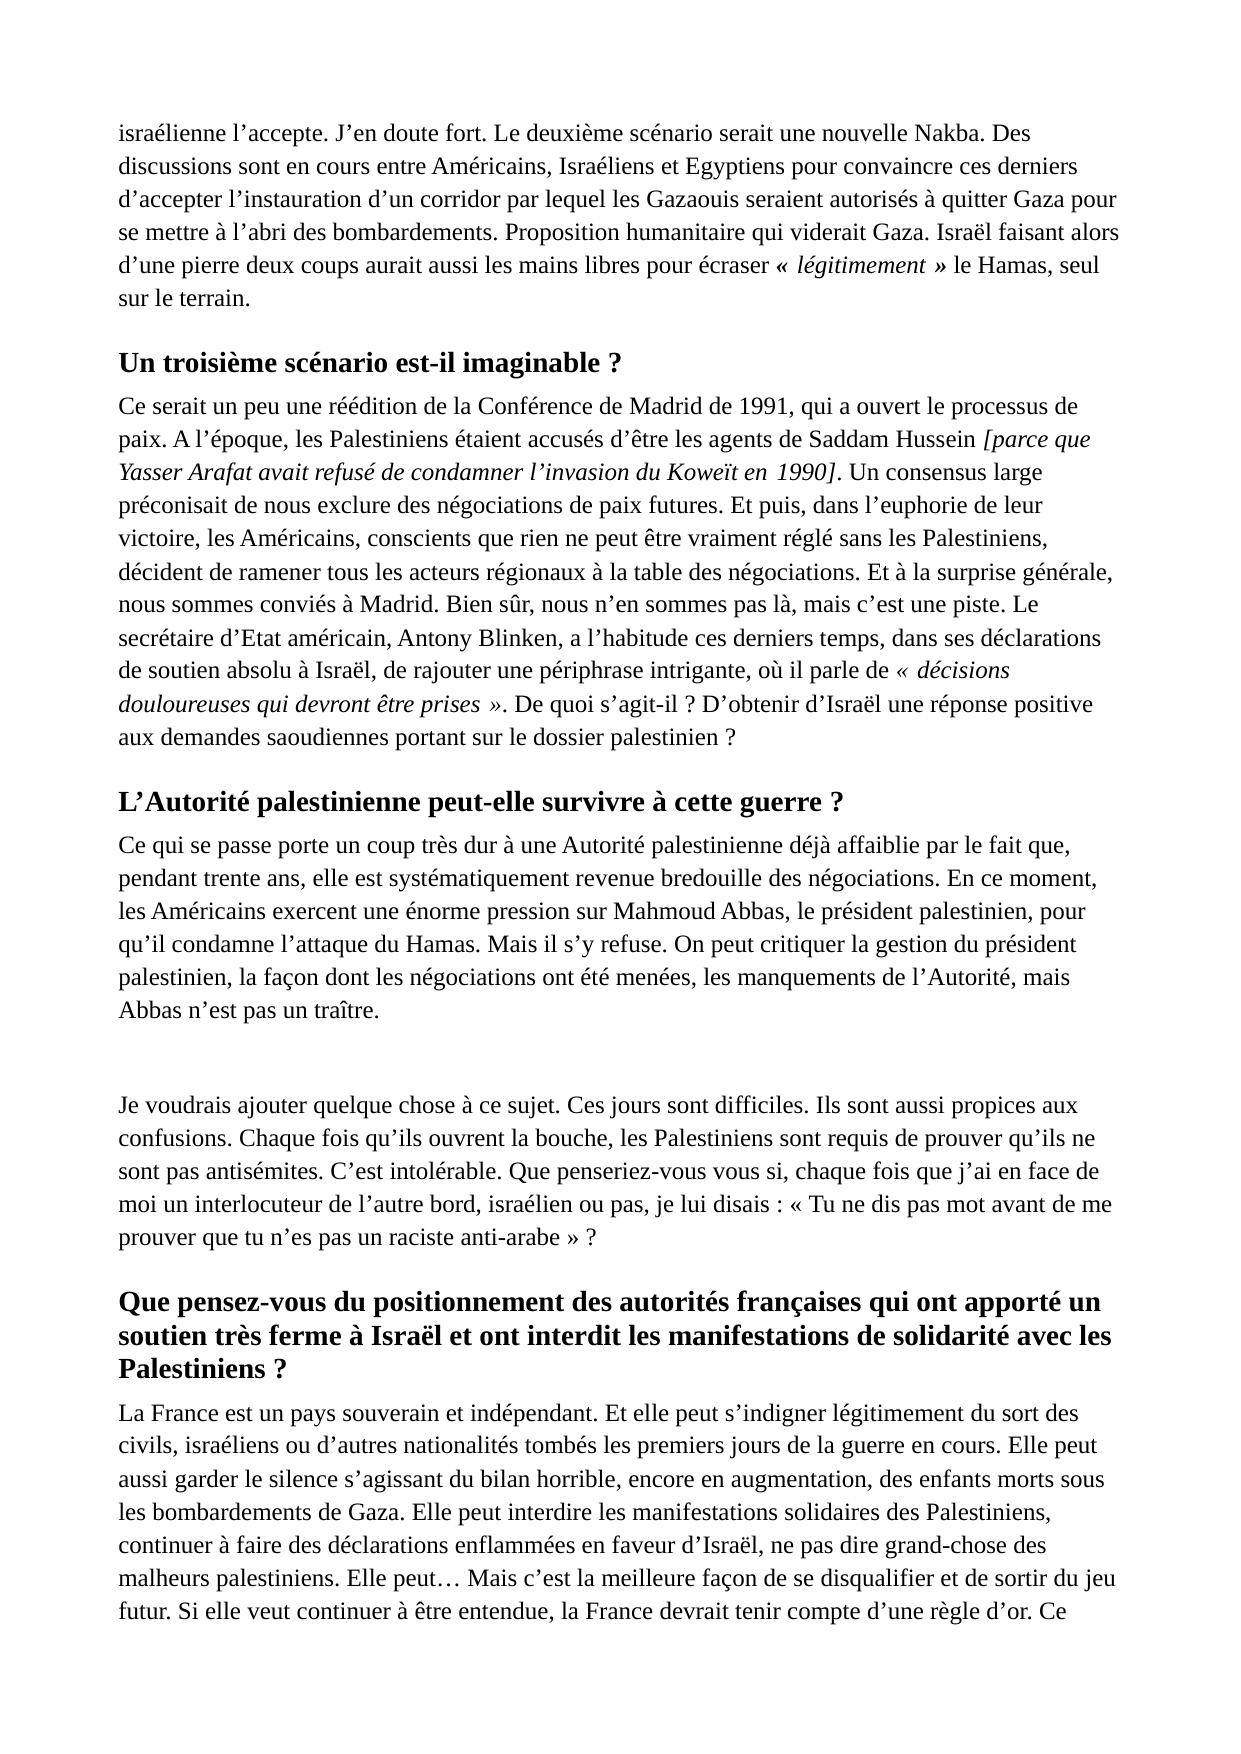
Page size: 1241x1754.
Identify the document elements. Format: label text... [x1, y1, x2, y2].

subtitle Que pensez-vous du positionnement des autorités françaises qui ont apporté un soutien très ferme à Israël et ont interdit les manifestations de solidarité avec les Palestiniens ? [118, 1284, 1122, 1385]
text La France est un pays souverain et indépendant. Et elle peut s’indigner légitimement du sort des civils, israéliens ou d’autres nationalités tombés les premiers jours de la guerre en cours. Elle peut aussi garder le silence s’agissant du bilan horrible, encore en augmentation, des enfants morts sous les bombardements de Gaza. Elle peut interdire les manifestations solidaires des Palestiniens, continuer à faire des déclarations enflammées en faveur d’Israël, ne pas dire grand-chose des malheurs palestiniens. Elle peut… Mais c’est la meilleure façon de se disqualifier et de sortir du jeu futur. Si elle veut continuer à être entendue, la France devrait tenir compte d’une règle d’or. Ce [118, 1398, 1122, 1624]
text Je voudrais ajouter quelque chose à ce sujet. Ces jours sont difficiles. Ils sont aussi propices aux confusions. Chaque fois qu’ils ouvrent la bouche, les Palestiniens sont requis de prouver qu’ils ne sont pas antisémites. C’est intolérable. Que penseriez-vous vous si, chaque fois que j’ai en face de moi un interlocuteur de l’autre bord, israélien ou pas, je lui disais : « Tu ne dis pas mot avant de me prouver que tu n’es pas un raciste anti-arabe » ? [118, 1090, 1122, 1251]
subtitle Un troisième scénario est-il imaginable ? [118, 345, 1122, 379]
text Ce serait un peu une réédition de la Conférence de Madrid de 1991, qui a ouvert le processus de paix. A l’époque, les Palestiniens étaient accusés d’être les agents de Saddam Hussein [parce que Yasser Arafat avait refusé de condamner l’invasion du Koweït en 1990]. Un consensus large préconisait de nous exclure des négociations de paix futures. Et puis, dans l’euphorie de leur victoire, les Américains, conscients que rien ne peut être vraiment réglé sans les Palestiniens, décident de ramener tous les acteurs régionaux à la table des négociations. Et à la surprise générale, nous sommes conviés à Madrid. Bien sûr, nous n’en sommes pas là, mais c’est une piste. Le secrétaire d’Etat américain, Antony Blinken, a l’habitude ces derniers temps, dans ses déclarations de soutien absolu à Israël, de rajouter une périphrase intrigante, où il parle de « décisions douloureuses qui devront être prises ». De quoi s’agit-il ? D’obtenir d’Israël une réponse positive aux demandes saoudiennes portant sur le dossier palestinien ? [118, 391, 1122, 750]
text Ce qui se passe porte un coup très dur à une Autorité palestinienne déjà affaiblie par le fait que, pendant trente ans, elle est systématiquement revenue bredouille des négociations. En ce moment, les Américains exercent une énorme pression sur Mahmoud Abbas, le président palestinien, pour qu’il condamne l’attaque du Hamas. Mais il s’y refuse. On peut critiquer la gestion du président palestinien, la façon dont les négociations ont été menées, les manquements de l’Autorité, mais Abbas n’est pas un traître. [118, 830, 1122, 1024]
text israélienne l’accepte. J’en doute fort. Le deuxième scénario serait une nouvelle Nakba. Des discussions sont en cours entre Américains, Israéliens et Egyptiens pour convaincre ces derniers d’accepter l’instauration d’un corridor par lequel les Gazaouis seraient autorisés à quitter Gaza pour se mettre à l’abri des bombardements. Proposition humanitaire qui viderait Gaza. Israël faisant alors d’une pierre deux coups aurait aussi les mains libres pour écraser « légitimement » le Hamas, seul sur le terrain. [118, 118, 1122, 312]
subtitle L’Autorité palestinienne peut-elle survivre à cette guerre ? [118, 784, 1122, 817]
